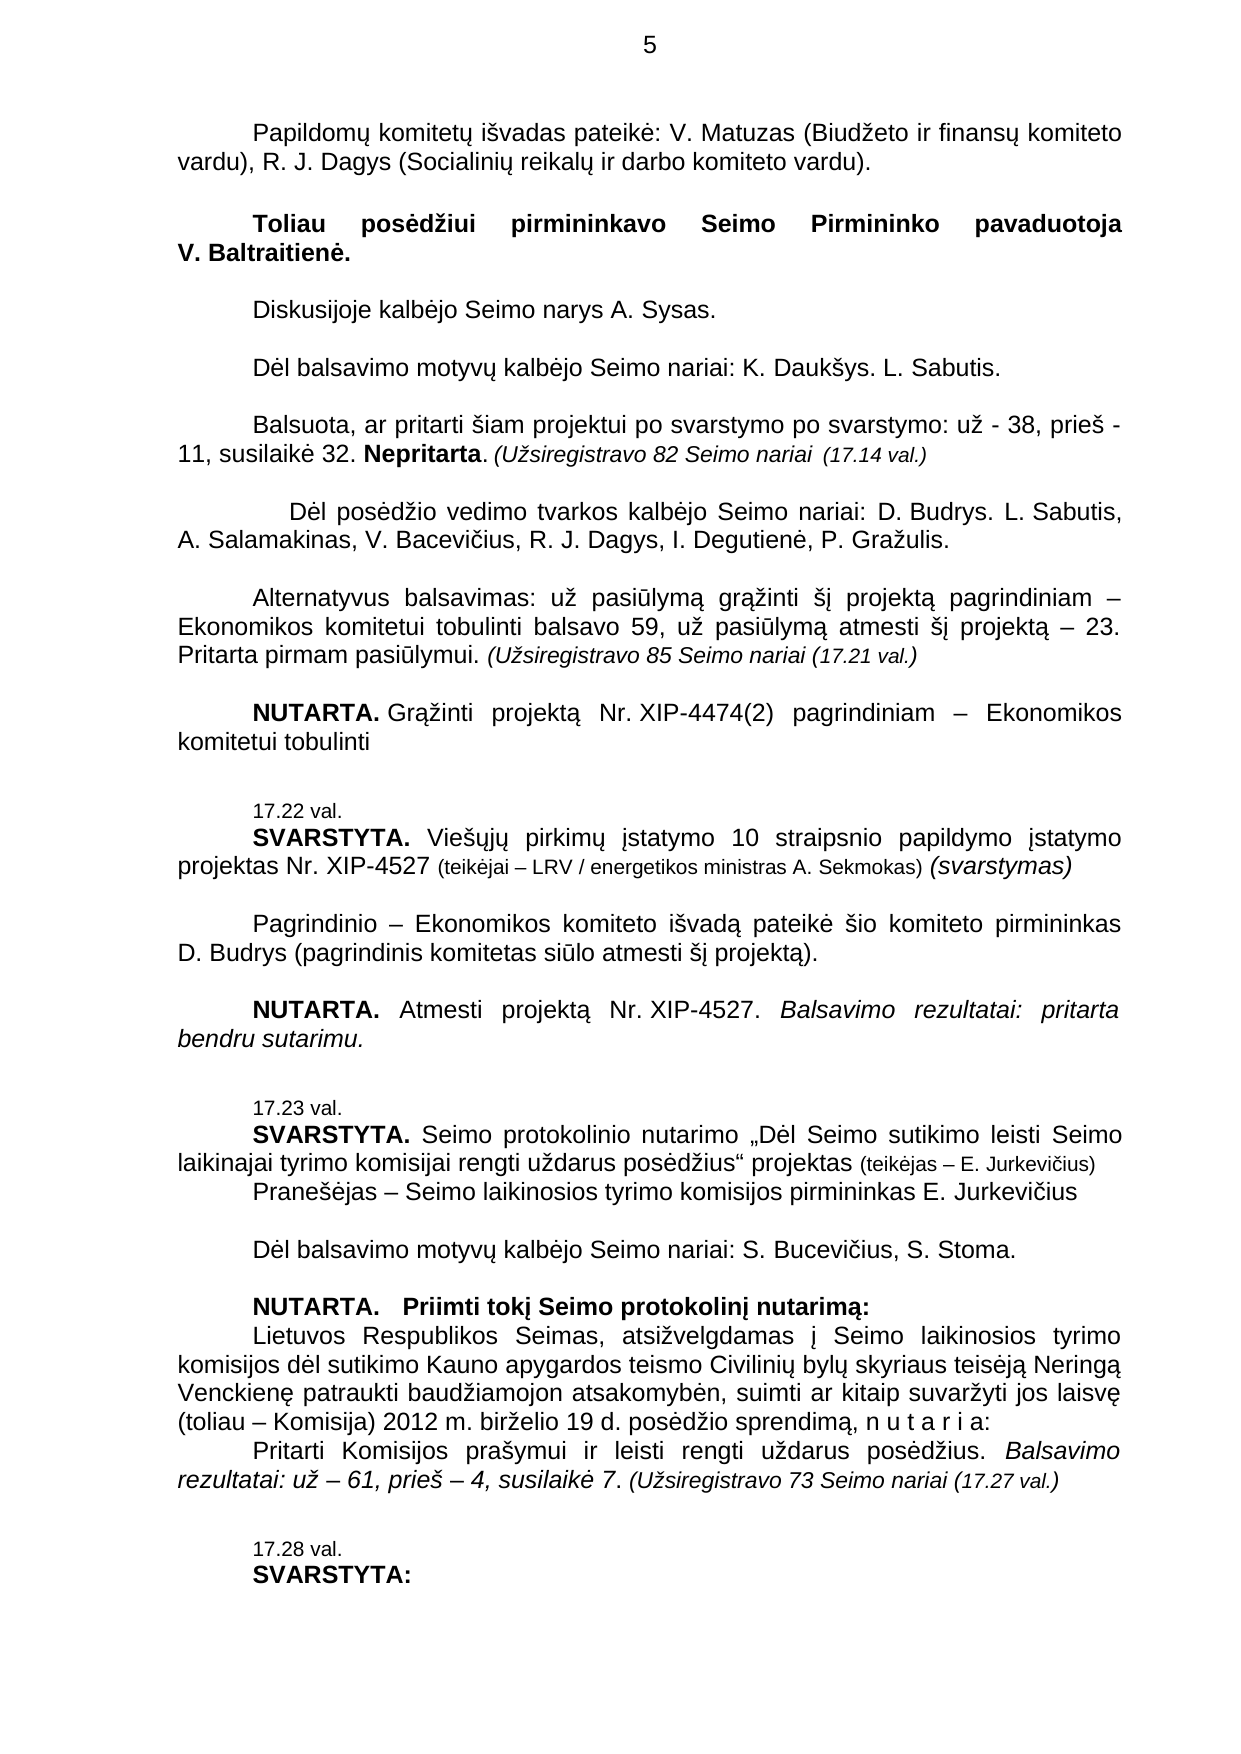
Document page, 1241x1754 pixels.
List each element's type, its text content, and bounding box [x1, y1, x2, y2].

text Balsuota, ar pritarti šiam projektui po svarstymo po svarstymo: už - 38, prieš - 11, susilaikė 32. Nepritarta. (Užsiregistravo 82 Seimo nariai (17.14 val.) [177, 410, 1122, 468]
text Alternatyvus balsavimas: už pasiūlymą grąžinti šį projektą pagrindiniam – Ekonomikos komitetui tobulinti balsavo 59, už pasiūlymą atmesti šį projektą – 23. Pritarta pirmam pasiūlymui. (Užsiregistravo 85 Seimo nariai (17.21 val.) [177, 583, 1122, 669]
subtitle Toliau posėdžiui pirmininkavo Seimo Pirmininko pavaduotoja V. Baltraitienė. [177, 209, 1122, 267]
text Papildomų komitetų išvadas pateikė: V. Matuzas (Biudžeto ir finansų komiteto vardu), R. J. Dagys (Socialinių reikalų ir darbo komiteto vardu). [177, 118, 1122, 176]
text Lietuvos Respublikos Seimas, atsižvelgdamas į Seimo laikinosios tyrimo komisijos dėl sutikimo Kauno apygardos teismo Civilinių bylų skyriaus teisėją Neringą Venckienę patraukti baudžiamojon atsakomybėn, suimti ar kitaip suvaržyti jos laisvę (toliau – Komisija) 2012 m. birželio 19 d. posėdžio sprendimą, n u t a r i a: [177, 1321, 1122, 1436]
text Pagrindinio – Ekonomikos komiteto išvadą pateikė šio komiteto pirmininkas D. Budrys (pagrindinis komitetas siūlo atmesti šį projektą). [177, 909, 1122, 966]
text SVARSTYTA: [177, 1560, 1122, 1589]
text Pranešėjas – Seimo laikinosios tyrimo komisijos pirmininkas E. Jurkevičius [177, 1177, 1122, 1206]
text 17.28 val. [177, 1536, 1122, 1560]
text Dėl posėdžio vedimo tvarkos kalbėjo Seimo nariai: D. Budrys. L. Sabutis, A. Salamakinas, V. Bacevičius, R. J. Dagys, I. Degutienė, P. Gražulis. [177, 497, 1122, 554]
text Dėl balsavimo motyvų kalbėjo Seimo nariai: S. Bucevičius, S. Stoma. [177, 1234, 1122, 1263]
text Dėl balsavimo motyvų kalbėjo Seimo nariai: K. Daukšys. L. Sabutis. [177, 353, 1122, 382]
text SVARSTYTA. Viešųjų pirkimų įstatymo 10 straipsnio papildymo įstatymo projektas Nr. XIP-4527 (teikėjai – LRV / energetikos ministras A. Sekmokas) (svarstymas) [177, 822, 1122, 880]
text Diskusijoje kalbėjo Seimo narys A. Sysas. [177, 295, 1122, 324]
text 17.23 val. [177, 1096, 1122, 1119]
text SVARSTYTA. Seimo protokolinio nutarimo „Dėl Seimo sutikimo leisti Seimo laikinajai tyrimo komisijai rengti uždarus posėdžius“ projektas (teikėjas – E. Jurkevičius) [177, 1119, 1122, 1177]
text NUTARTA. Priimti tokį Seimo protokolinį nutarimą: [177, 1292, 1122, 1321]
text NUTARTA. Grąžinti projektą Nr. XIP-4474(2) pagrindiniam – Ekonomikos komitetui tobulinti [177, 698, 1122, 755]
text NUTARTA. Atmesti projektą Nr. XIP-4527. Balsavimo rezultatai: pritarta bendru sutarimu. [177, 995, 1122, 1052]
text Pritarti Komisijos prašymui ir leisti rengti uždarus posėdžius. Balsavimo rezultatai: už – 61, prieš – 4, susilaikė 7. (Užsiregistravo 73 Seimo nariai (17.27 val.) [177, 1436, 1122, 1493]
text 17.22 val. [177, 798, 1122, 822]
